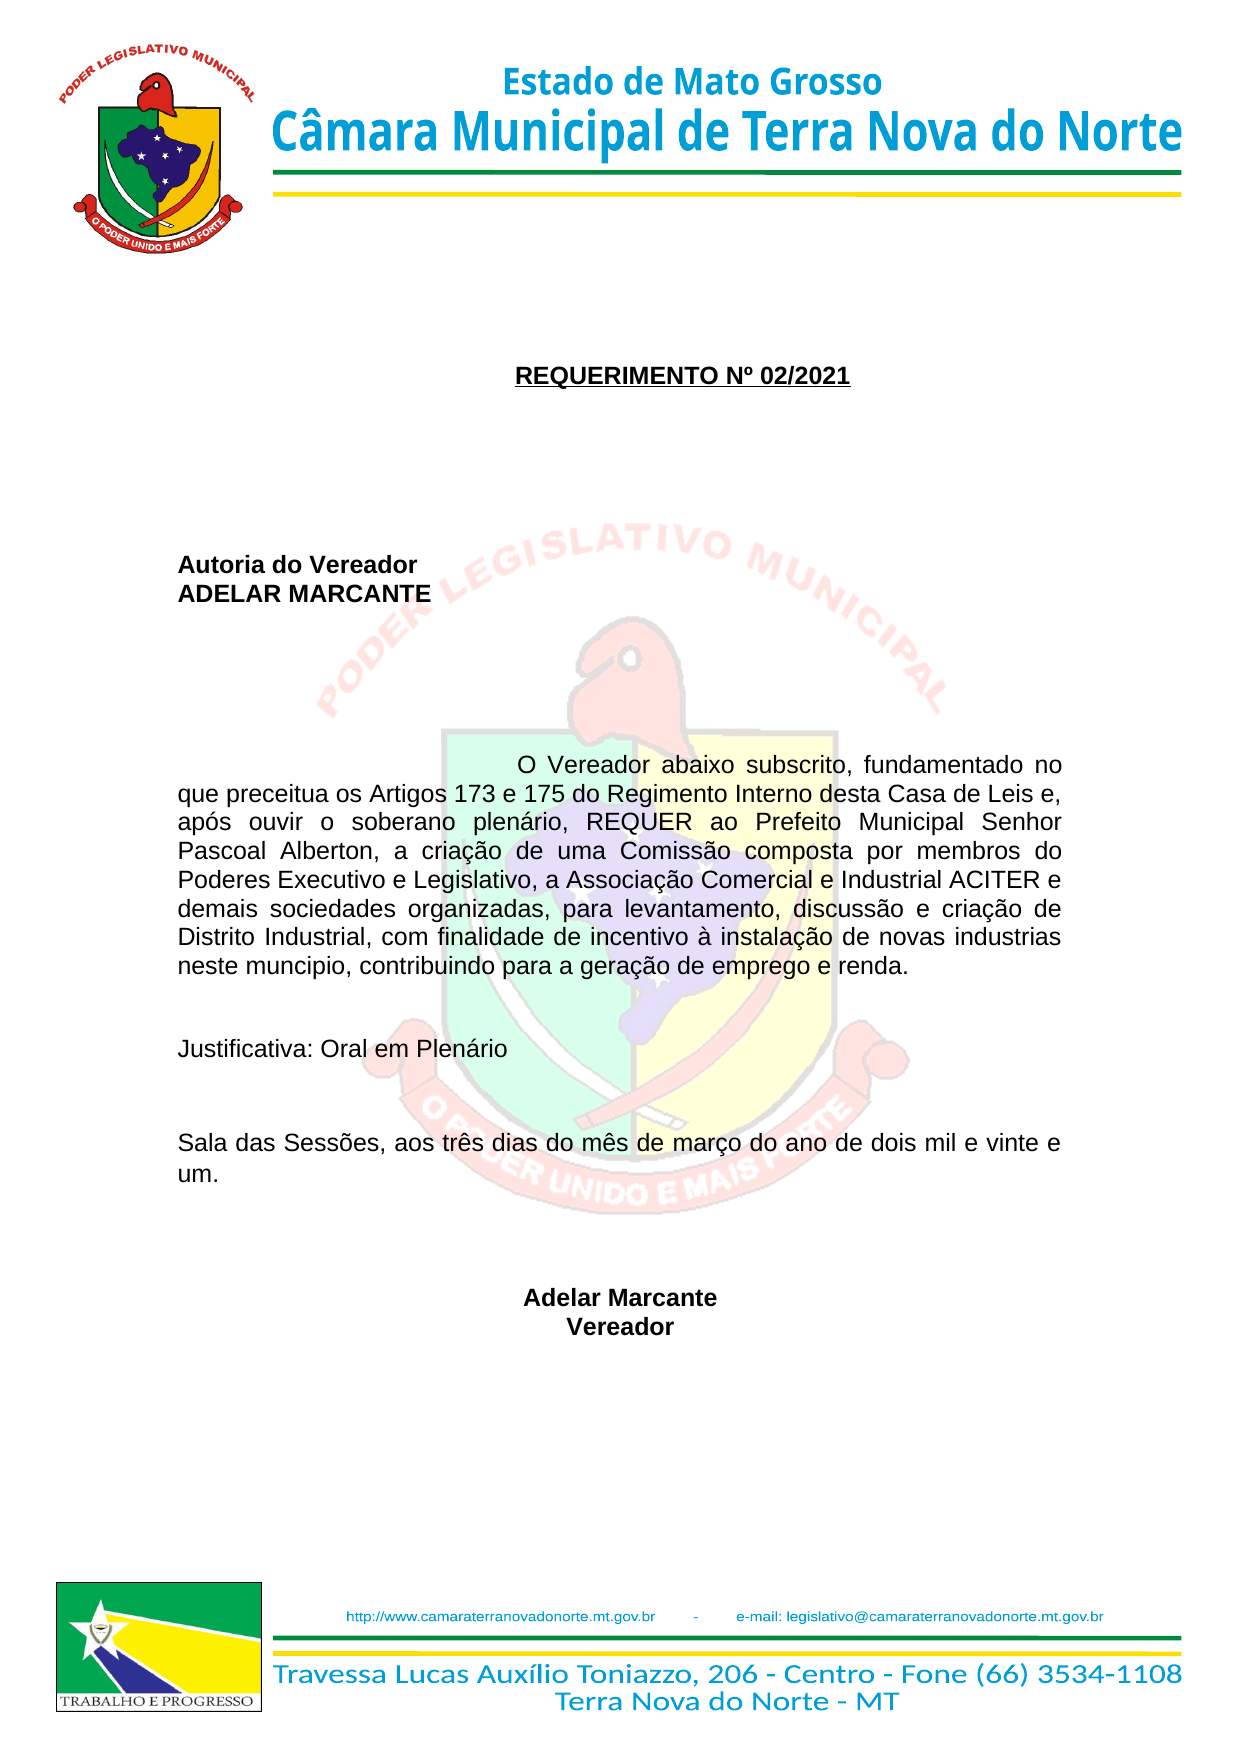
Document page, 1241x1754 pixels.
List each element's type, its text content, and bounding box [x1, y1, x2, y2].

subtitle Autoria do Vereador [177, 550, 303, 579]
text Vereador [177, 1311, 1063, 1340]
text Justificativa: Oral em Plenário [177, 1034, 303, 1062]
text ­­­­­­­­­­­­­­­­­­­­­­­­­­­­­­­­­­­­­­­­­­­­­­­­­­­­­­­­­­­­­­­­­­­­­­­­­­­­­­­­­­­­­­­­­­­­­­­­­­­­­­­­­­­­­­­­­­­­­­­­­­­­­­­­­­­­­­­­­­­­­­­Sala das Sessões, aos três dias do mês de março do ano de dois mil e vinte e um. [177, 1128, 303, 1188]
picture [55, 42, 260, 256]
picture [57, 1583, 261, 1711]
subtitle Autoria do Vereador [966, 550, 1063, 579]
text REQUERIMENTO Nº 02/2021 [177, 361, 1063, 389]
text O Vereador abaixo subscrito, fundamentado no que preceitua os Artigos 173 e 175 do Regimento Interno desta Casa de Leis e, após ouvir o soberano plenário, REQUER ao Prefeito Municipal Senhor Pascoal Alberton, a criação de uma Comissão composta por membros do Poderes Executivo e Legislativo, a Associação Comercial e Industrial ACITER e demais sociedades organizadas, para levantamento, discussão e criação de Distrito Industrial, com finalidade de incentivo à instalação de novas industrias neste muncipio, contribuindo para a geração de emprego e renda. [177, 750, 303, 980]
subtitle ADELAR MARCANTE [966, 579, 1063, 608]
text Justificativa: Oral em Plenário [966, 1034, 1063, 1062]
text ­­­­­­­­­­­­­­­­­­­­­­­­­­­­­­­­­­­­­­­­­­­­­­­­­­­­­­­­­­­­­­­­­­­­­­­­­­­­­­­­­­­­­­­­­­­­­­­­­­­­­­­­­­­­­­­­­­­­­­­­­­­­­­­­­­­­­­­­­­­­­­­Sala das Sessões, aos três dias do mês de março do ano de dois mil e vinte e um. [966, 1128, 1063, 1188]
subtitle Adelar Marcante [177, 1283, 1063, 1311]
subtitle ADELAR MARCANTE [177, 579, 303, 608]
text O Vereador abaixo subscrito, fundamentado no que preceitua os Artigos 173 e 175 do Regimento Interno desta Casa de Leis e, após ouvir o soberano plenário, REQUER ao Prefeito Municipal Senhor Pascoal Alberton, a criação de uma Comissão composta por membros do Poderes Executivo e Legislativo, a Associação Comercial e Industrial ACITER e demais sociedades organizadas, para levantamento, discussão e criação de Distrito Industrial, com finalidade de incentivo à instalação de novas industrias neste muncipio, contribuindo para a geração de emprego e renda. [966, 750, 1063, 980]
picture [860, 1611, 868, 1623]
